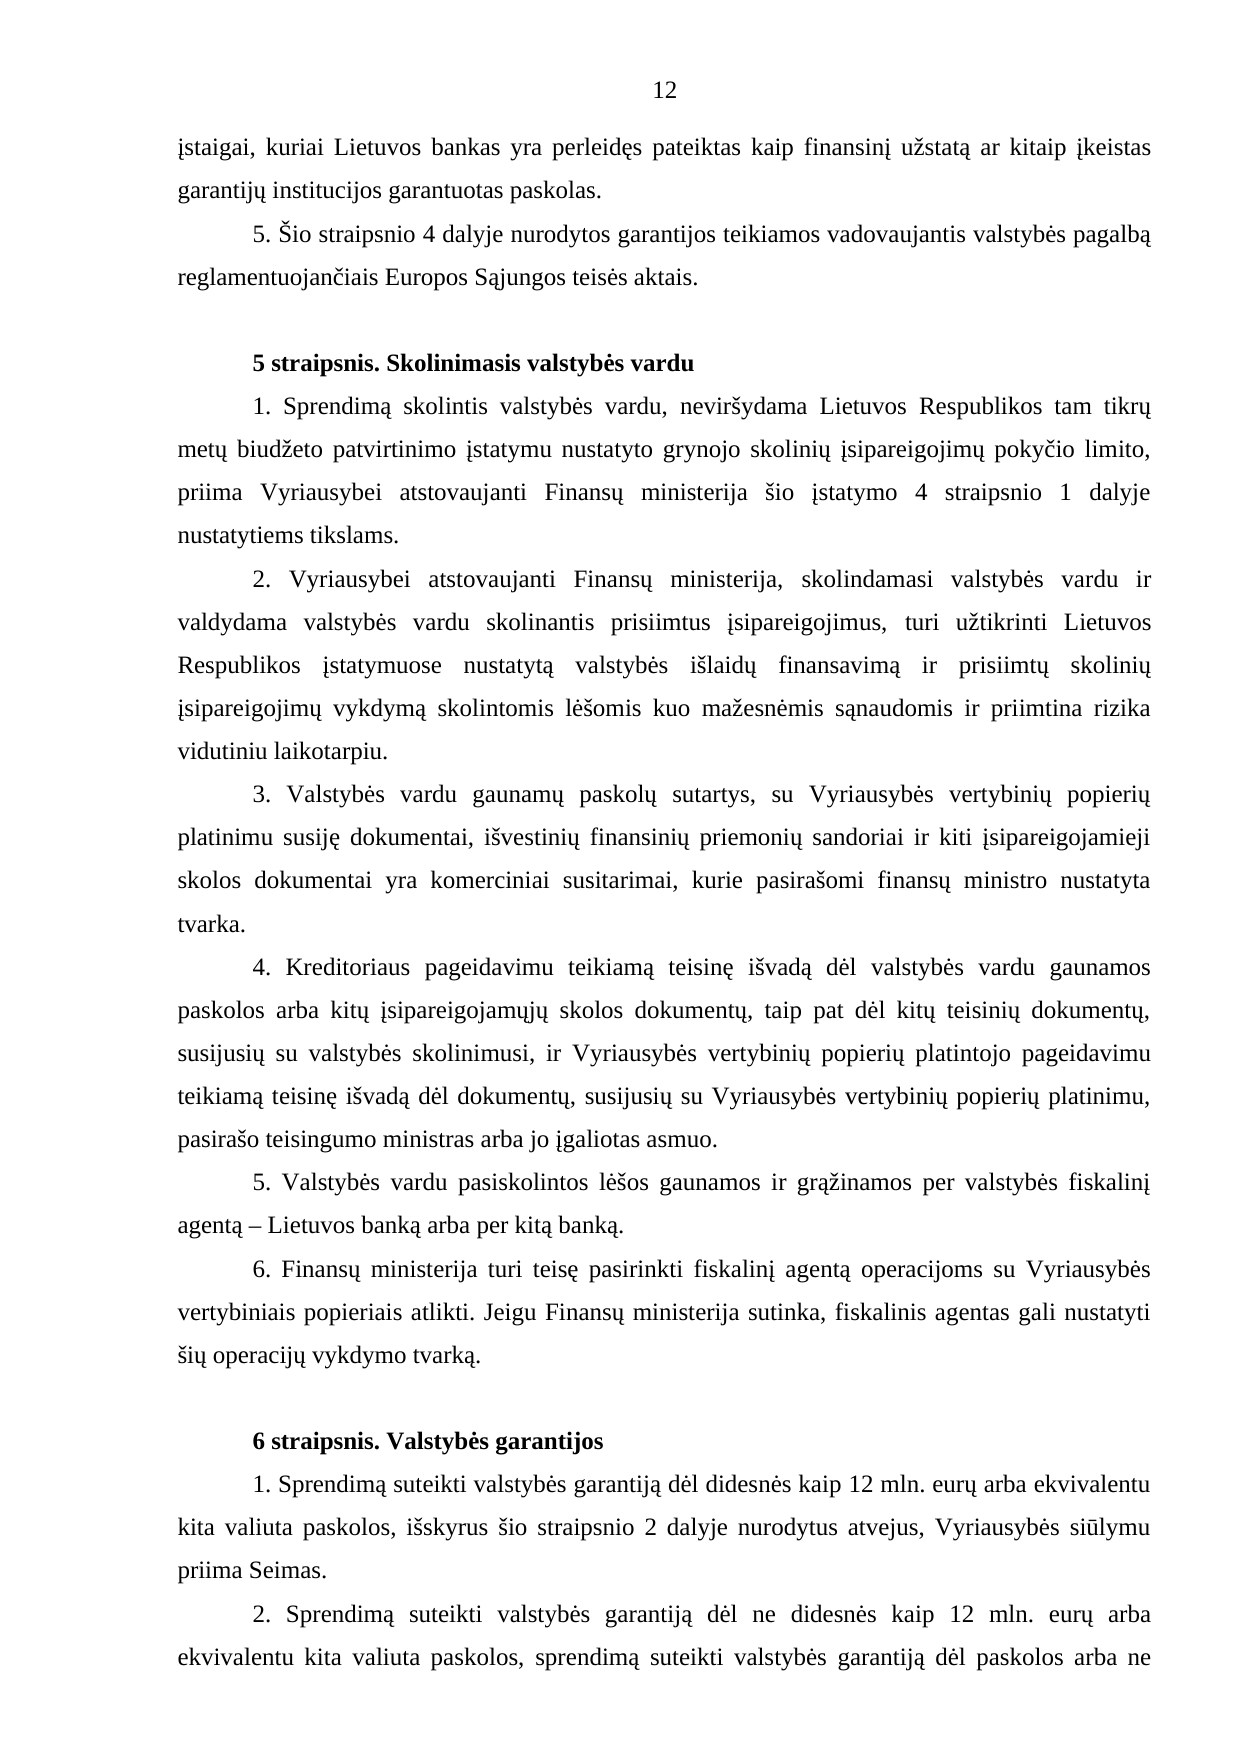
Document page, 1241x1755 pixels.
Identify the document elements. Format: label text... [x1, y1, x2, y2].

text įstaigai, kuriai Lietuvos bankas yra perleidęs pateiktas kaip finansinį užstatą ar kitaip įkeistas garantijų institucijos garantuotas paskolas. [177, 132, 1152, 204]
text 6. Finansų ministerija turi teisę pasirinkti fiskalinį agentą operacijoms su Vyriausybės vertybiniais popieriais atlikti. Jeigu Finansų ministerija sutinka, fiskalinis agentas gali nustatyti šių operacijų vykdymo tvarką. [177, 1254, 1152, 1369]
text 5. Šio straipsnio 4 dalyje nurodytos garantijos teikiamos vadovaujantis valstybės pagalbą reglamentuojančiais Europos Sąjungos teisės aktais. [177, 219, 1152, 291]
text 1. Sprendimą suteikti valstybės garantiją dėl didesnės kaip 12 mln. eurų arba ekvivalentu kita valiuta paskolos, išskyrus šio straipsnio 2 dalyje nurodytus atvejus, Vyriausybės siūlymu priima Seimas. [177, 1469, 1152, 1584]
text 6 straipsnis. Valstybės garantijos [177, 1426, 1152, 1455]
text 2. Sprendimą suteikti valstybės garantiją dėl ne didesnės kaip 12 mln. eurų arba ekvivalentu kita valiuta paskolos, sprendimą suteikti valstybės garantiją dėl paskolos arba ne [177, 1599, 1152, 1671]
text 2. Vyriausybei atstovaujanti Finansų ministerija, skolindamasi valstybės vardu ir valdydama valstybės vardu skolinantis prisiimtus įsipareigojimus, turi užtikrinti Lietuvos Respublikos įstatymuose nustatytą valstybės išlaidų finansavimą ir prisiimtų skolinių įsipareigojimų vykdymą skolintomis lėšomis kuo mažesnėmis sąnaudomis ir priimtina rizika vidutiniu laikotarpiu. [177, 564, 1152, 765]
text 5. Valstybės vardu pasiskolintos lėšos gaunamos ir grąžinamos per valstybės fiskalinį agentą – Lietuvos banką arba per kitą banką. [177, 1167, 1152, 1239]
text 3. Valstybės vardu gaunamų paskolų sutartys, su Vyriausybės vertybinių popierių platinimu susiję dokumentai, išvestinių finansinių priemonių sandoriai ir kiti įsipareigojamieji skolos dokumentai yra komerciniai susitarimai, kurie pasirašomi finansų ministro nustatyta tvarka. [177, 779, 1152, 937]
text 5 straipsnis. Skolinimasis valstybės vardu [177, 348, 1152, 377]
text 1. Sprendimą skolintis valstybės vardu, neviršydama Lietuvos Respublikos tam tikrų metų biudžeto patvirtinimo įstatymu nustatyto grynojo skolinių įsipareigojimų pokyčio limito, priima Vyriausybei atstovaujanti Finansų ministerija šio įstatymo 4 straipsnio 1 dalyje nustatytiems tikslams. [177, 391, 1152, 549]
text 4. Kreditoriaus pageidavimu teikiamą teisinę išvadą dėl valstybės vardu gaunamos paskolos arba kitų įsipareigojamųjų skolos dokumentų, taip pat dėl kitų teisinių dokumentų, susijusių su valstybės skolinimusi, ir Vyriausybės vertybinių popierių platintojo pageidavimu teikiamą teisinę išvadą dėl dokumentų, susijusių su Vyriausybės vertybinių popierių platinimu, pasirašo teisingumo ministras arba jo įgaliotas asmuo. [177, 952, 1152, 1153]
